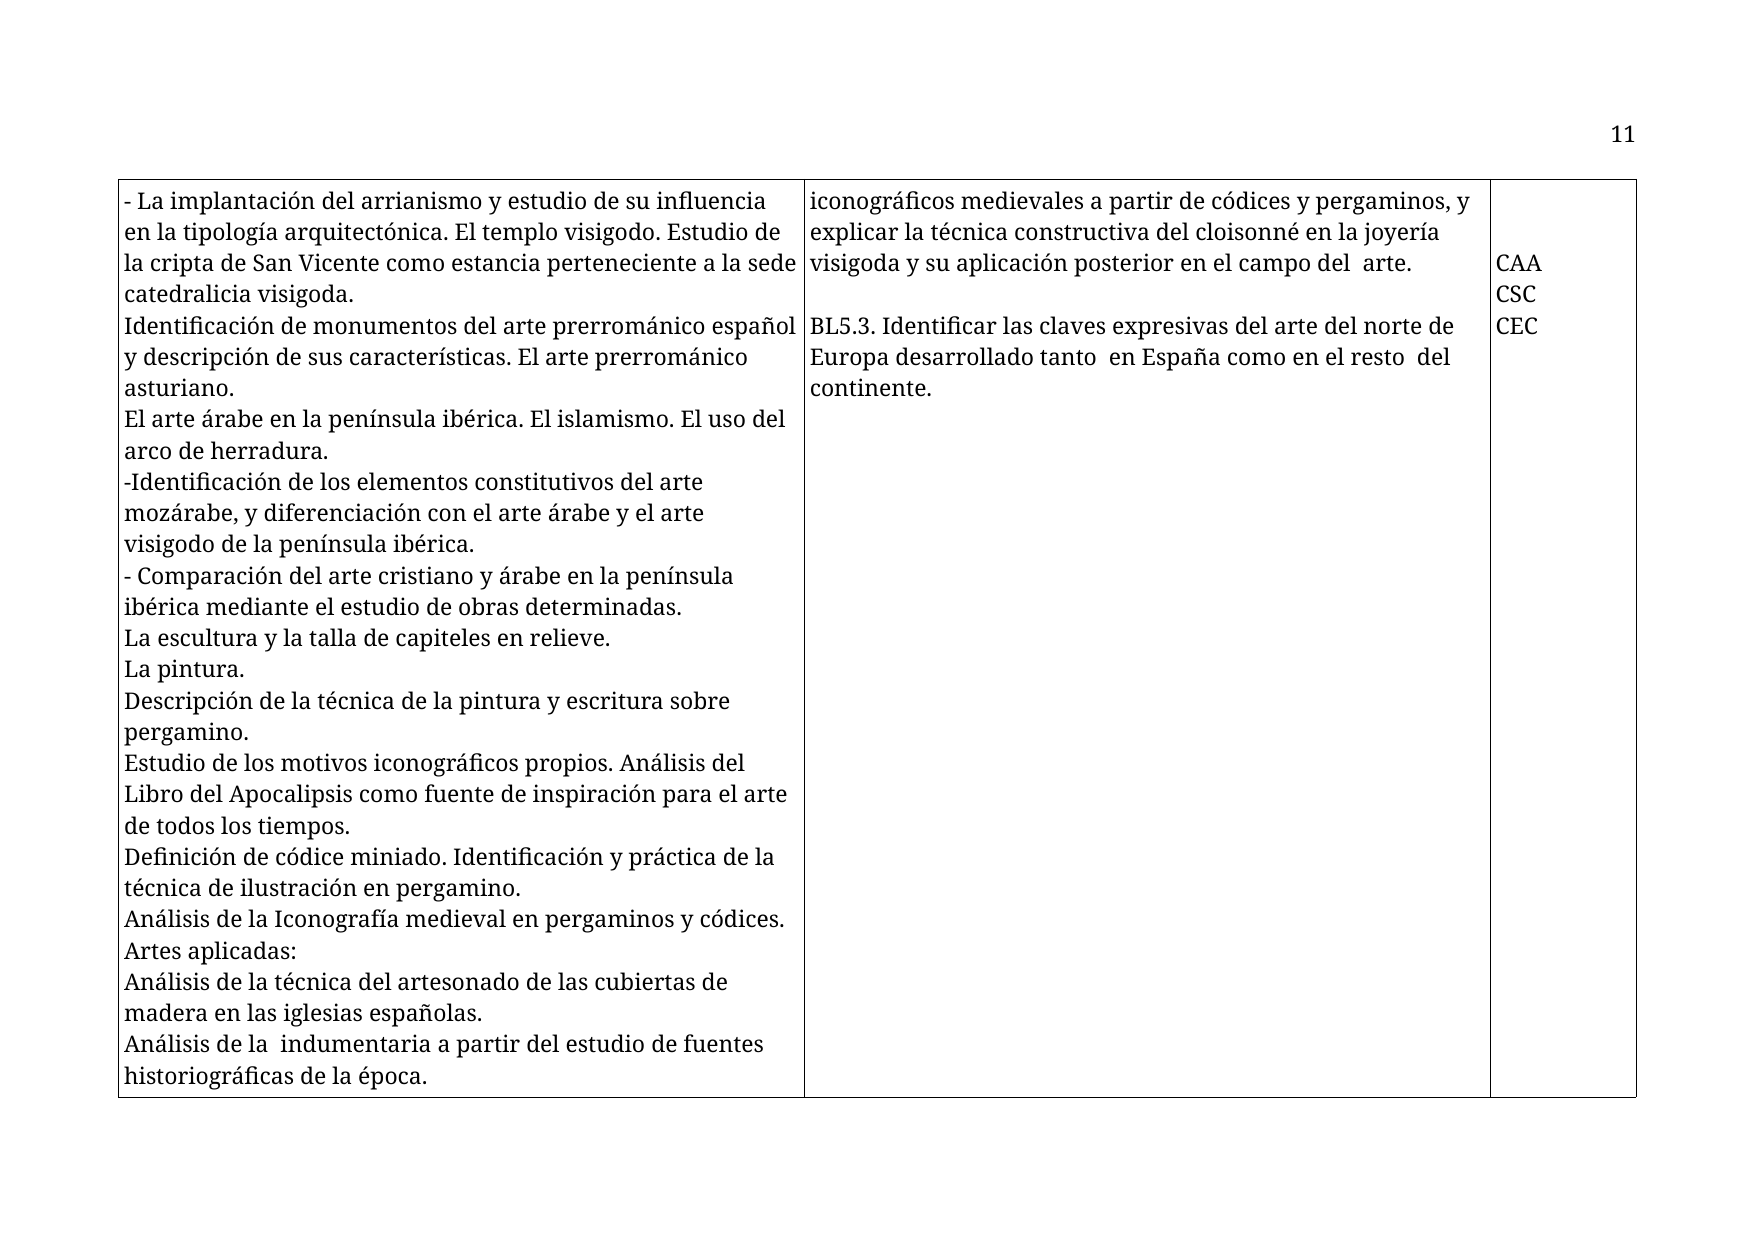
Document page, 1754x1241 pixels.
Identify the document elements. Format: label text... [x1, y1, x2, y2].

table_cell - La implantación del arrianismo y estudio de su influencia en la tipología arquitectónica. El templo visigodo. Estudio de la cripta de San Vicente como estancia perteneciente a la sede catedralicia visigoda. Identificación de monumentos del arte prerrománico español y descripción de sus características. El arte prerrománico asturiano. El arte árabe en la península ibérica. El islamismo. El uso del arco de herradura. -Identificación de los elementos constitutivos del arte mozárabe, y diferenciación con el arte árabe y el arte visigodo de la península ibérica. - Comparación del arte cristiano y árabe en la península ibérica mediante el estudio de obras determinadas. La escultura y la talla de capiteles en relieve. La pintura. Descripción de la técnica de la pintura y escritura sobre pergamino. Estudio de los motivos iconográficos propios. Análisis del Libro del Apocalipsis como fuente de inspiración para el arte de todos los tiempos. Definición de códice miniado. Identificación y práctica de la técnica de ilustración en pergamino. Análisis de la Iconografía medieval en pergaminos y códices. Artes aplicadas: Análisis de la técnica del artesonado de las cubiertas de madera en las iglesias españolas. Análisis de la indumentaria a partir del estudio de fuentes historiográficas de la época. [119, 180, 804, 1097]
table_cell CAA CSC CEC [1491, 180, 1636, 1097]
table_cell iconográficos medievales a partir de códices y pergaminos, y explicar la técnica constructiva del cloisonné en la joyería visigoda y su aplicación posterior en el campo del arte. BL5.3. Identificar las claves expresivas del arte del norte de Europa desarrollado tanto en España como en el resto del continente. [805, 180, 1490, 1097]
